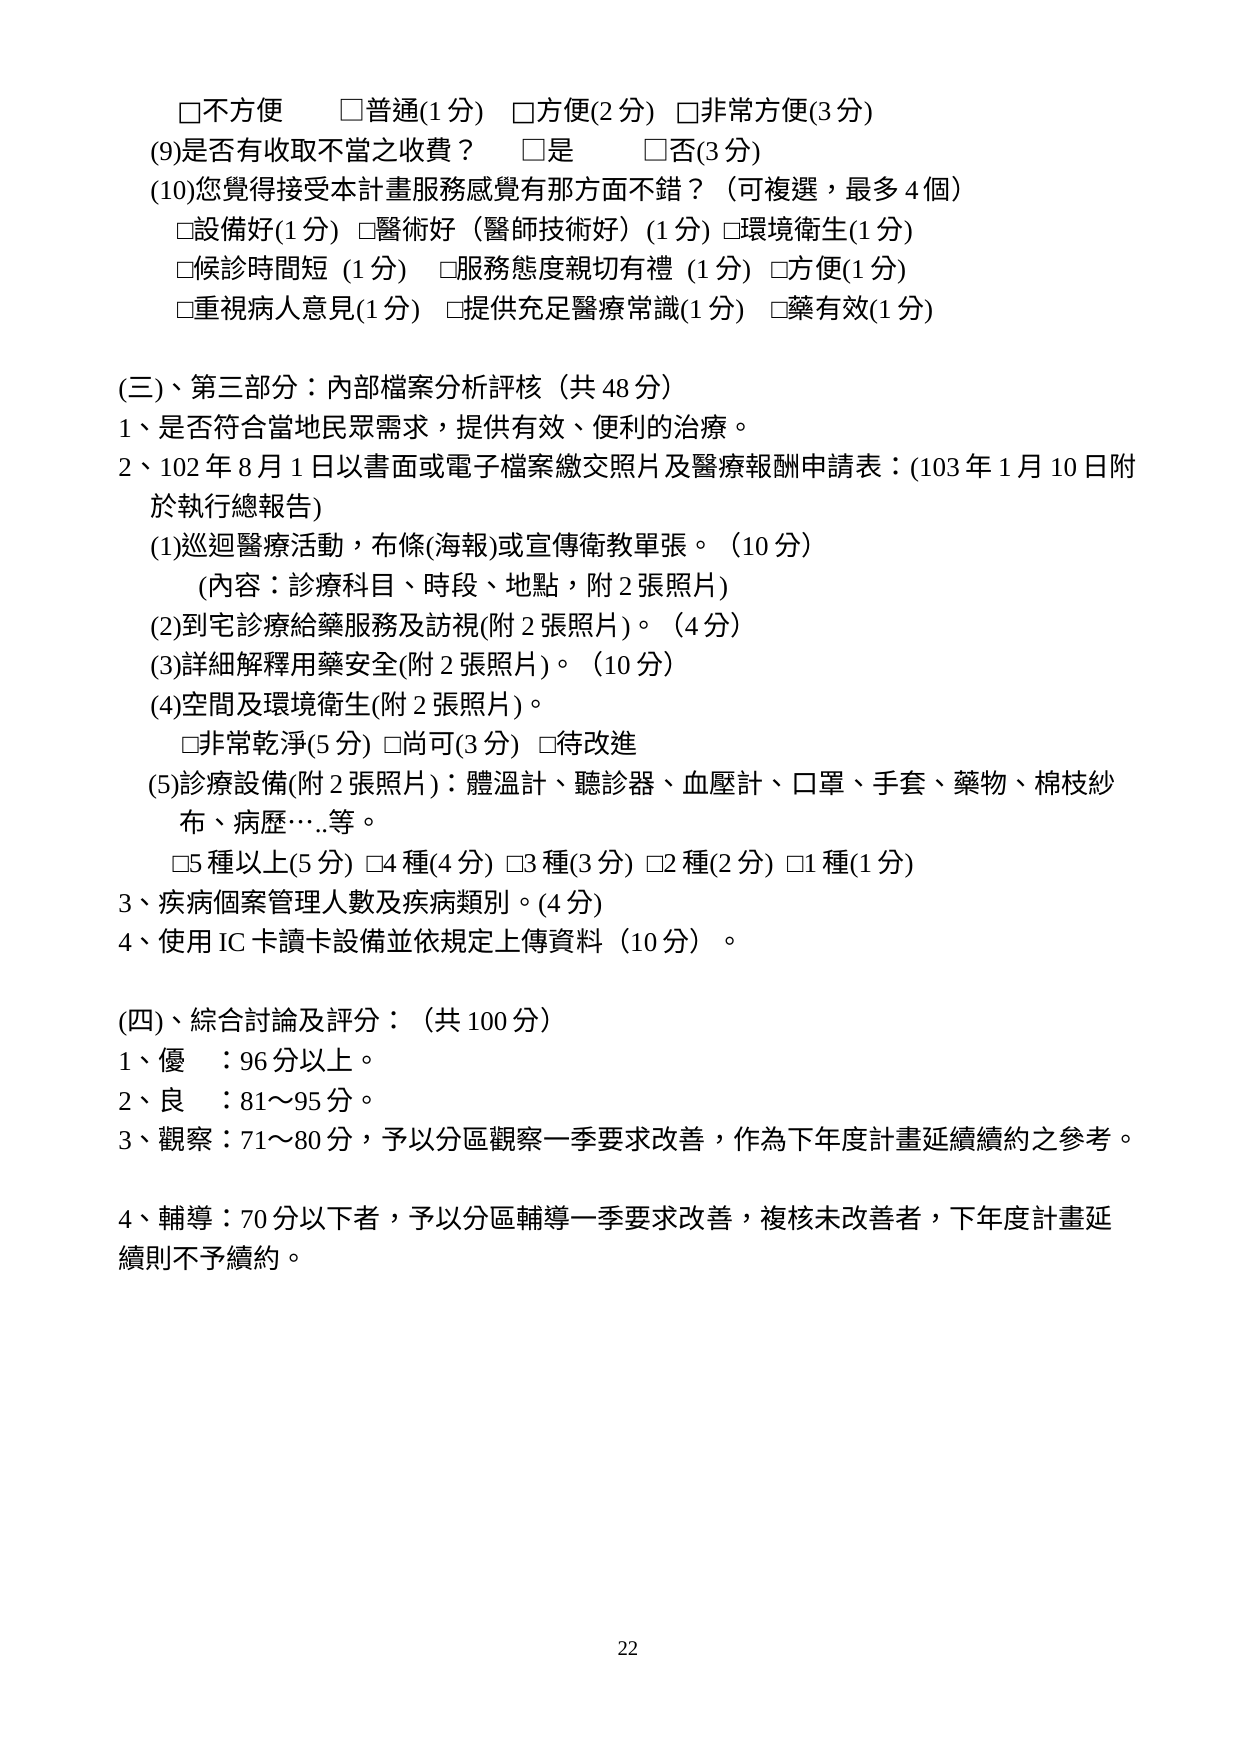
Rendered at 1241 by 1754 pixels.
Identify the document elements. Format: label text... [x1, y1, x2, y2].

text 2、102年8月1日以書面或電子檔案繳交照片及醫療報酬申請表：(103年1月10日附於執行總報告) [118, 445, 1137, 524]
text 1、優 ：96分以上。 [118, 1039, 1137, 1078]
text (4)空間及環境衛生(附2張照片)。 [118, 682, 1137, 722]
text 3、觀察：71～80分，予以分區觀察一季要求改善，作為下年度計畫延續續約之參考。 [118, 1118, 1137, 1197]
text (5)診療設備(附2張照片)：體溫計、聽診器、血壓計、口罩、手套、藥物、棉枝紗布、病歷…..等。 [148, 762, 1137, 841]
text (3)詳細解釋用藥安全(附2張照片)。（10分） [118, 643, 1137, 682]
text (三)、第三部分：內部檔案分析評核（共48分） [118, 366, 1137, 405]
text (1)巡迴醫療活動，布條(海報)或宣傳衛教單張。（10分） [118, 524, 1137, 564]
text 4、輔導：70分以下者，予以分區輔導一季要求改善，複核未改善者，下年度計畫延續則不予續約。 [118, 1197, 1137, 1276]
text □設備好(1分) □醫術好（醫師技術好）(1分) □環境衛生(1分) [118, 207, 1137, 247]
text □不方便 □普通(1分) □方便(2分) □非常方便(3分) [118, 89, 1137, 128]
text (10)您覺得接受本計畫服務感覺有那方面不錯？（可複選，最多4個） [118, 168, 1137, 207]
text □候診時間短 (1分) □服務態度親切有禮 (1分) □方便(1分) [118, 247, 1137, 287]
text (9)是否有收取不當之收費？ □是 □否(3分) [118, 128, 1137, 168]
text □重視病人意見(1分) □提供充足醫療常識(1分) □藥有效(1分) [118, 287, 1137, 326]
text 1、是否符合當地民眾需求，提供有效、便利的治療。 [118, 405, 1137, 445]
text (2)到宅診療給藥服務及訪視(附2張照片)。（4分） [118, 603, 1137, 643]
text 4、使用IC卡讀卡設備並依規定上傳資料（10分）。 [118, 920, 1137, 959]
text □非常乾淨(5分) □尚可(3分) □待改進 [118, 722, 1137, 762]
text □5種以上(5分) □4種(4分) □3種(3分) □2種(2分) □1種(1分) [118, 841, 1137, 880]
text (四)、綜合討論及評分：（共100分） [118, 999, 1137, 1039]
text 3、疾病個案管理人數及疾病類別。(4分) [118, 880, 1137, 920]
text 2、良 ：81～95分。 [118, 1078, 1137, 1118]
text (內容：診療科目、時段、地點，附2張照片) [118, 564, 1137, 603]
